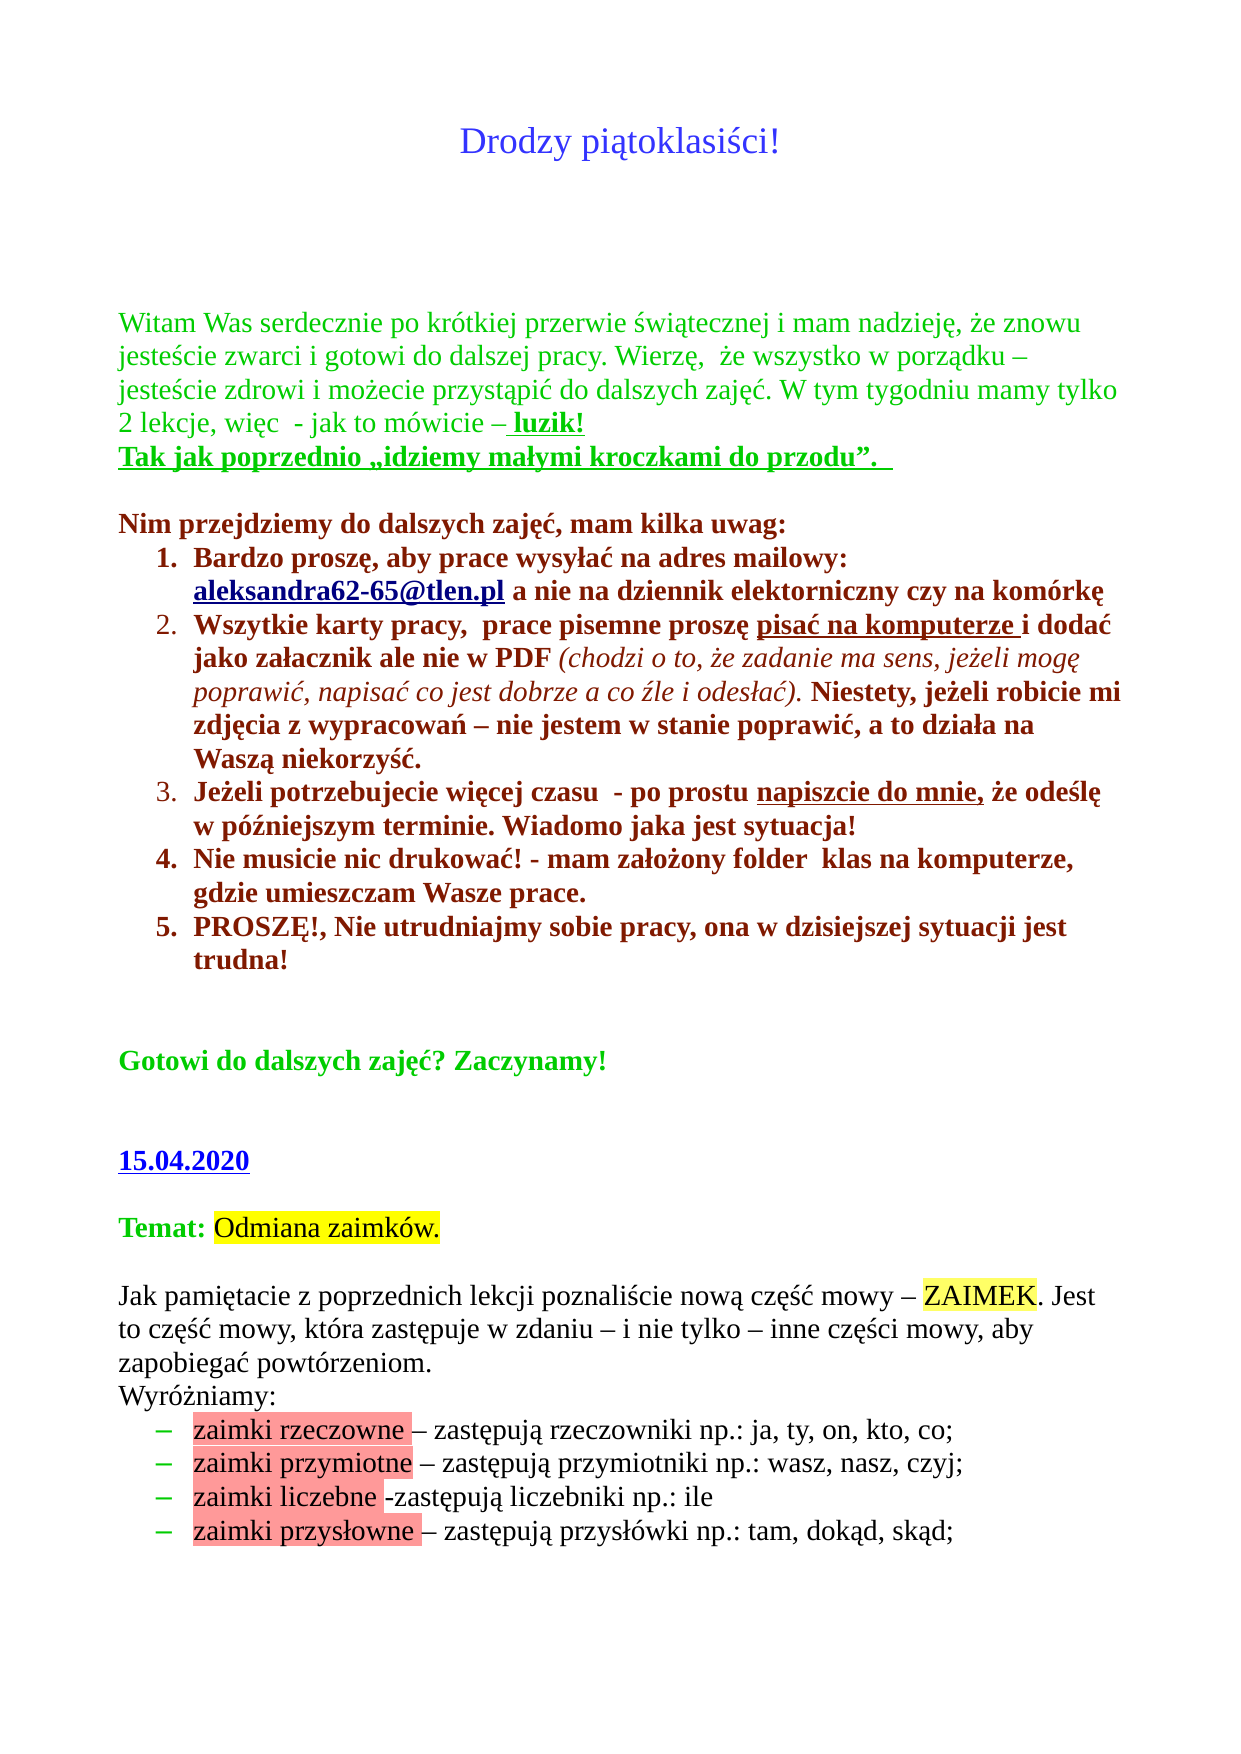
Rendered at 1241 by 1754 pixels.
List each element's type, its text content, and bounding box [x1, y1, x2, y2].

text Jak pamiętacie z poprzednich lekcji poznaliście nową część mowy – ZAIMEK. Jest to część mowy, która zastępuje w zdaniu – i nie tylko – inne części mowy, aby zapobiegać powtórzeniom. [118, 1278, 1122, 1378]
list zaimki przysłowne – zastępują przysłówki np.: tam, dokąd, skąd; [156, 1513, 1122, 1546]
list Nie musicie nic drukować! - mam założony folder klas na komputerze, gdzie umieszczam Wasze prace. [156, 842, 1122, 909]
text Wyróżniamy: [118, 1378, 1122, 1412]
list aleksandra62-65@tlen.pl a nie na dziennik elektorniczny czy na komórkę [156, 573, 1122, 607]
list Bardzo proszę, aby prace wysyłać na adres mailowy: [156, 540, 1122, 573]
list zaimki rzeczowne – zastępują rzeczowniki np.: ja, ty, on, kto, co; [156, 1412, 1122, 1446]
text Temat: Odmiana zaimków. [118, 1211, 1122, 1244]
list zaimki liczebne -zastępują liczebniki np.: ile [156, 1479, 1122, 1513]
text Gotowi do dalszych zajęć? Zaczynamy! [118, 1043, 1122, 1076]
text 15.04.2020 [118, 1143, 1122, 1177]
list PROSZĘ!, Nie utrudniajmy sobie pracy, ona w dzisiejszej sytuacji jest trudna! [156, 909, 1122, 976]
list zaimki przymiotne – zastępują przymiotniki np.: wasz, nasz, czyj; [156, 1446, 1122, 1479]
text Witam Was serdecznie po krótkiej przerwie świątecznej i mam nadzieję, że znowu jesteście zwarci i gotowi do dalszej pracy. Wierzę, że wszystko w porządku – jesteście zdrowi i możecie przystąpić do dalszych zajęć. W tym tygodniu mamy tylko 2 lekcje, więc - jak to mówicie – luzik! [118, 305, 1122, 439]
list Wszytkie karty pracy, prace pisemne proszę pisać na komputerze i dodać jako załacznik ale nie w PDF (chodzi o to, że zadanie ma sens, jeżeli mogę poprawić, napisać co jest dobrze a co źle i odesłać). Niestety, jeżeli robicie mi zdjęcia z wypracowań – nie jestem w stanie poprawić, a to działa na Waszą niekorzyść. [156, 607, 1122, 774]
list Jeżeli potrzebujecie więcej czasu - po prostu napiszcie do mnie, że odeślę w późniejszym terminie. Wiadomo jaka jest sytuacja! [156, 774, 1122, 842]
text Tak jak poprzednio „idziemy małymi kroczkami do przodu”. [118, 439, 1122, 473]
text Nim przejdziemy do dalszych zajęć, mam kilka uwag: [118, 506, 1122, 540]
text Drodzy piątoklasiści! [118, 118, 1122, 161]
